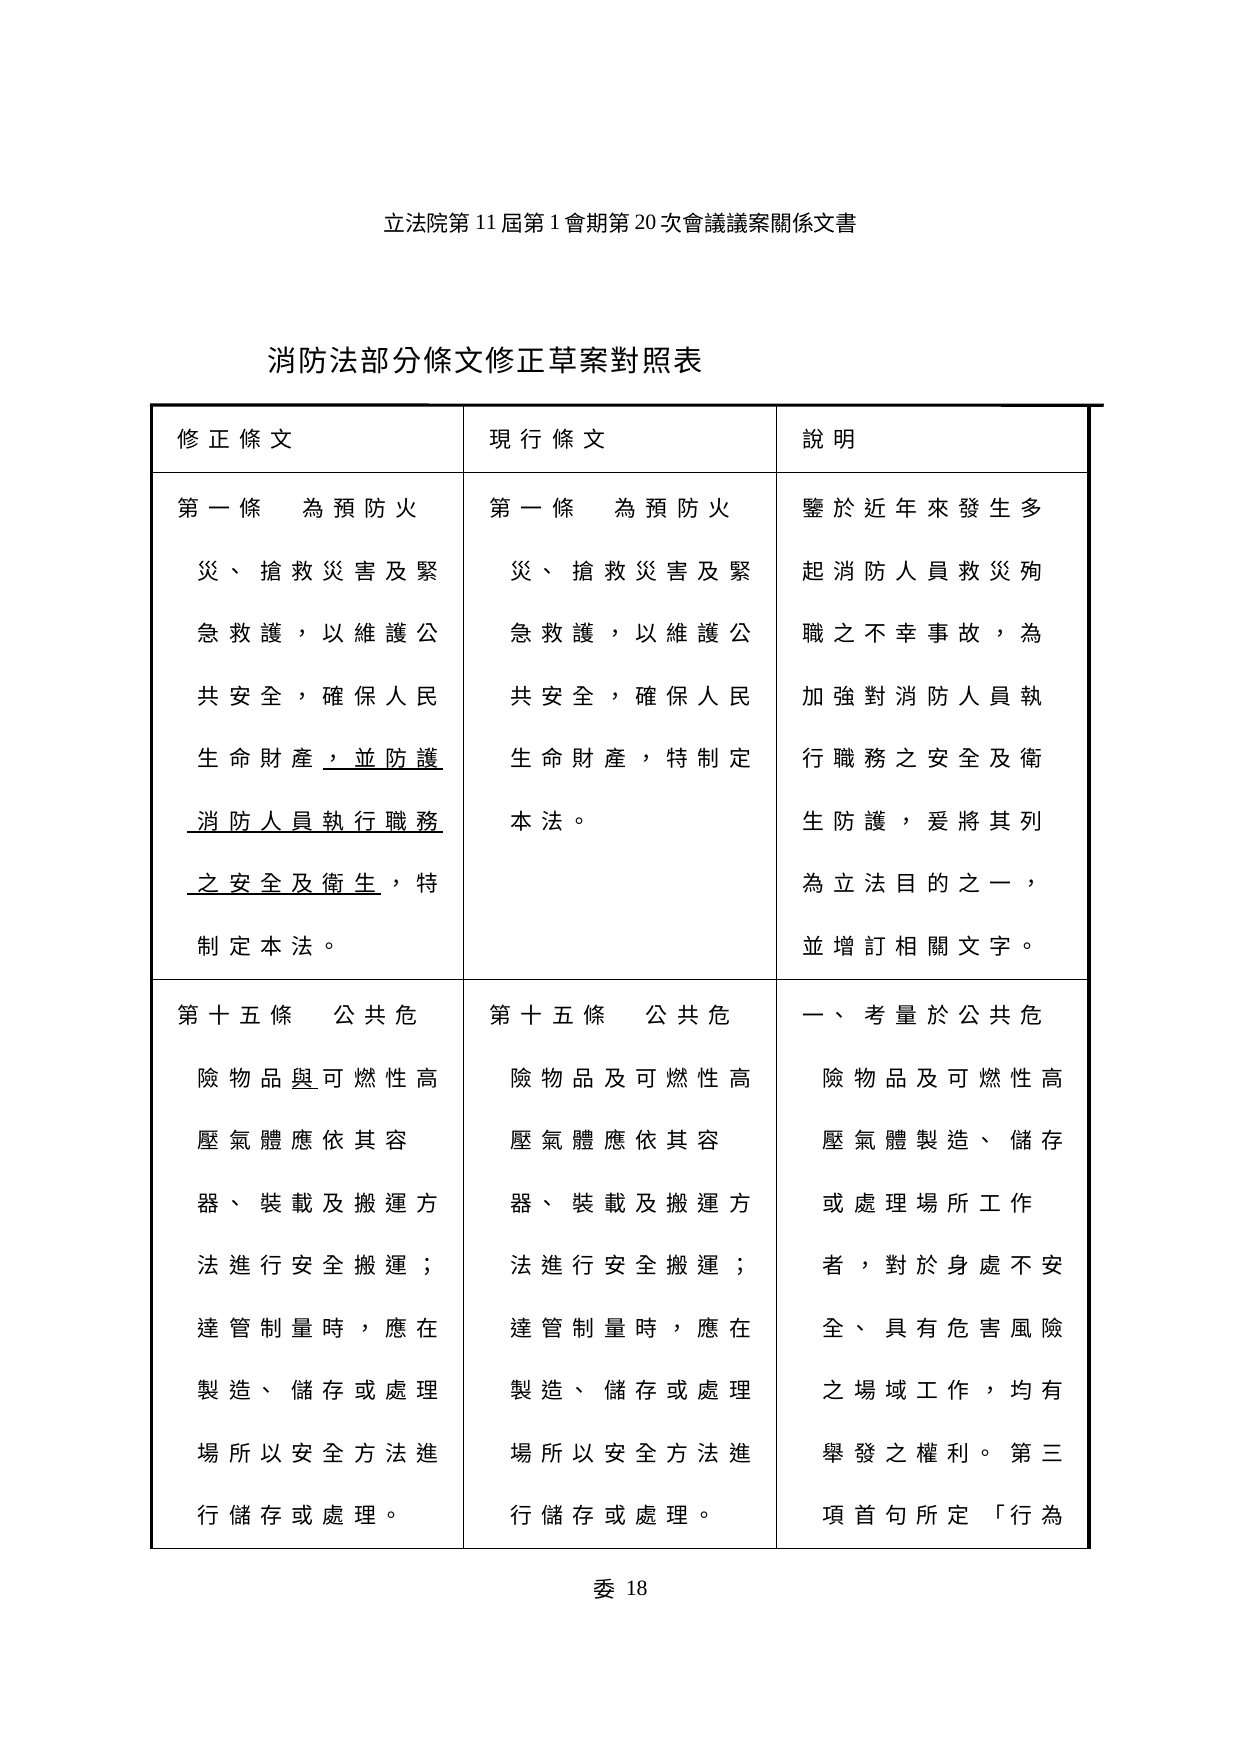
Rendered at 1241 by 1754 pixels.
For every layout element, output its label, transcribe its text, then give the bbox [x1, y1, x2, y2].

table_cell 修正條文 [153, 407, 463, 472]
table_cell 現行條文 [464, 407, 776, 472]
table_cell 說明 [777, 407, 1087, 472]
table_cell 第十五條 公共危險物品及可燃性高壓氣體應依其容器、裝載及搬運方法進行安全搬運；達管制量時，應在製造、儲存或處理場所以安全方法進行儲存或處理。 [464, 980, 776, 1548]
table_cell 一、考量於公共危險物品及可燃性高壓氣體製造、儲存或處理場所工作者，對於身處不安全、具有危害風險之場域工作，均有舉發之權利。第三項首句所定「行為 [777, 980, 1087, 1548]
table_cell 第一條 為預防火災、搶救災害及緊急救護，以維護公共安全，確保人民生命財產，特制定本法。 [464, 473, 776, 979]
table_header 消防法部分條文修正草案對照表 [151, 313, 1089, 403]
table_cell 第十五條 公共危險物品與可燃性高壓氣體應依其容器、裝載及搬運方法進行安全搬運；達管制量時，應在製造、儲存或處理場所以安全方法進行儲存或處理。 [153, 980, 463, 1548]
table_cell 鑒於近年來發生多起消防人員救災殉職之不幸事故，為加強對消防人員執行職務之安全及衛生防護，爰將其列為立法目的之一，並增訂相關文字。 [777, 473, 1087, 979]
table_cell 第一條 為預防火災、搶救災害及緊急救護，以維護公共安全，確保人民生命財產，並防護消防人員執行職務之安全及衛生，特制定本法。 [153, 473, 463, 979]
